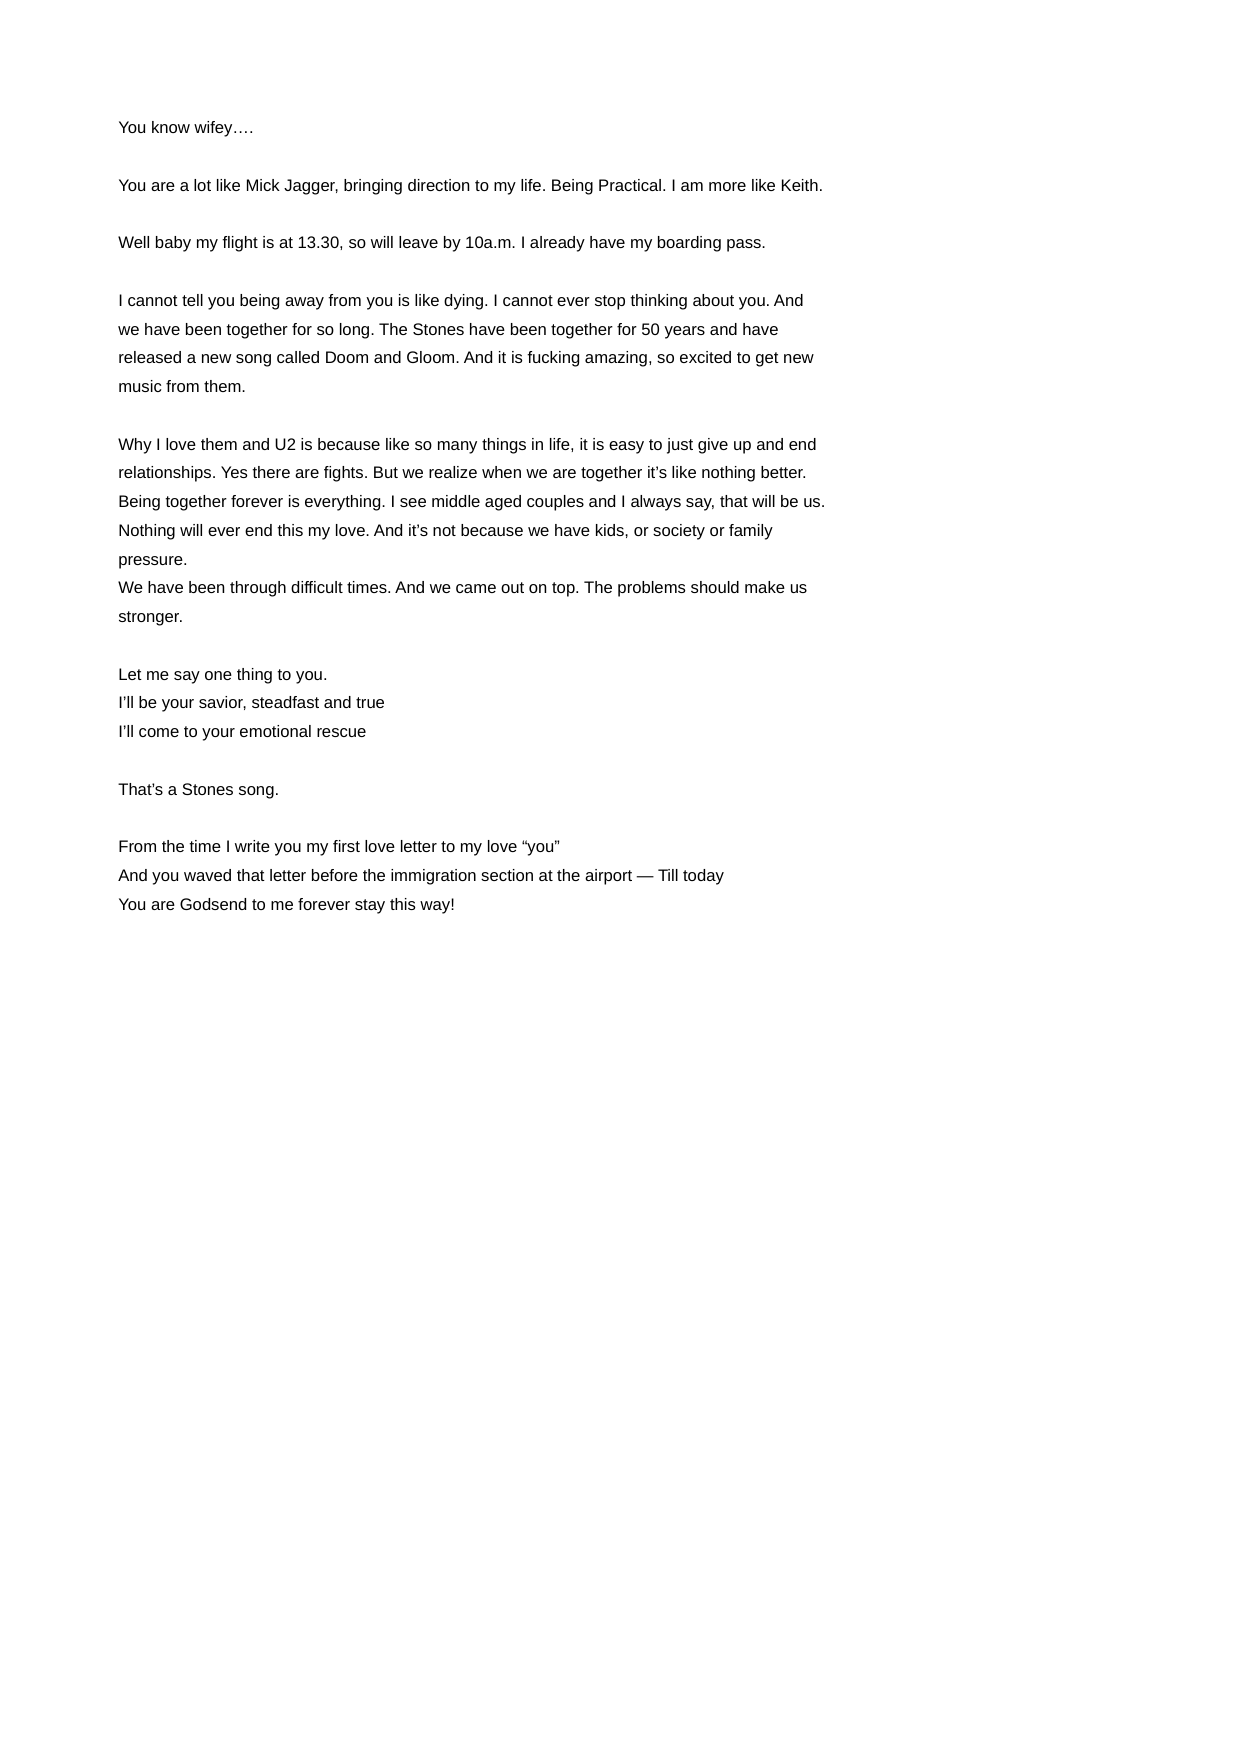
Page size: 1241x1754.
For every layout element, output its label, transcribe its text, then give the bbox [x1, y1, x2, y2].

text That’s a Stones song. [118, 779, 827, 798]
text You are a lot like Mick Jagger, bringing direction to my life. Being Practical. I am more like Keith. [118, 176, 827, 195]
text I’ll be your savior, steadfast and true [118, 693, 827, 712]
text From the time I write you my first love letter to my love “you” [118, 837, 827, 856]
text I’ll come to your emotional rescue [118, 722, 827, 741]
text We have been through difficult times. And we came out on top. The problems should make us stronger. [118, 578, 827, 626]
text You know wifey…. [118, 118, 827, 137]
text And you waved that letter before the immigration section at the airport — Till today [118, 866, 827, 885]
text You are Godsend to me forever stay this way! [118, 894, 827, 913]
text Well baby my flight is at 13.30, so will leave by 10a.m. I already have my boarding pass. [118, 233, 827, 252]
text I cannot tell you being away from you is like dying. I cannot ever stop thinking about you. And we have been together for so long. The Stones have been together for 50 years and have released a new song called Doom and Gloom. And it is fucking amazing, so excited to get new music from them. [118, 291, 827, 396]
text Why I love them and U2 is because like so many things in life, it is easy to just give up and end relationships. Yes there are fights. But we realize when we are together it’s like nothing better. Being together forever is everything. I see middle aged couples and I always say, that will be us. Nothing will ever end this my love. And it’s not because we have kids, or society or family pressure. [118, 434, 827, 568]
text Let me say one thing to you. [118, 664, 827, 683]
